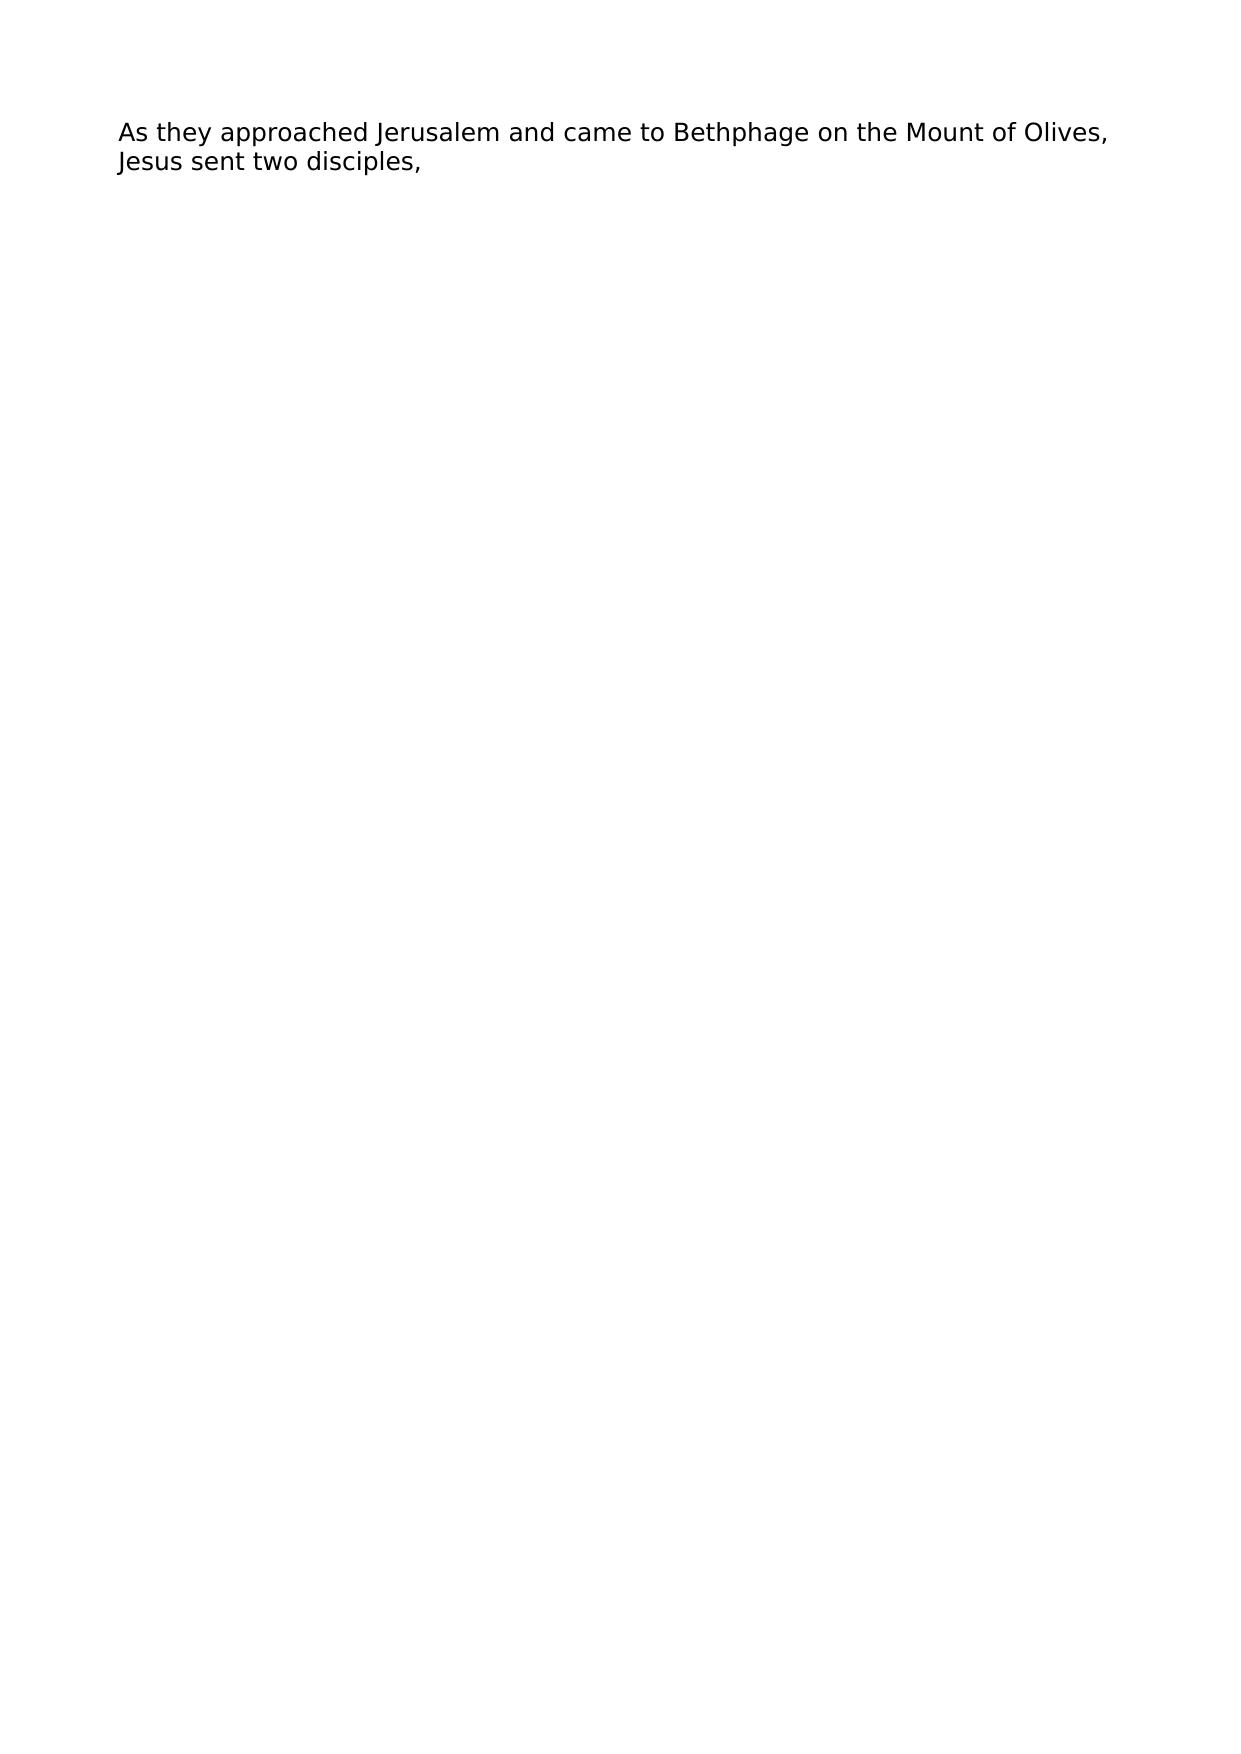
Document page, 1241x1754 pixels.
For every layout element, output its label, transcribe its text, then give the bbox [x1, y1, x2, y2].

text As they approached Jerusalem and came to Bethphage on the Mount of Olives, Jesus sent two disciples, [118, 118, 1122, 176]
